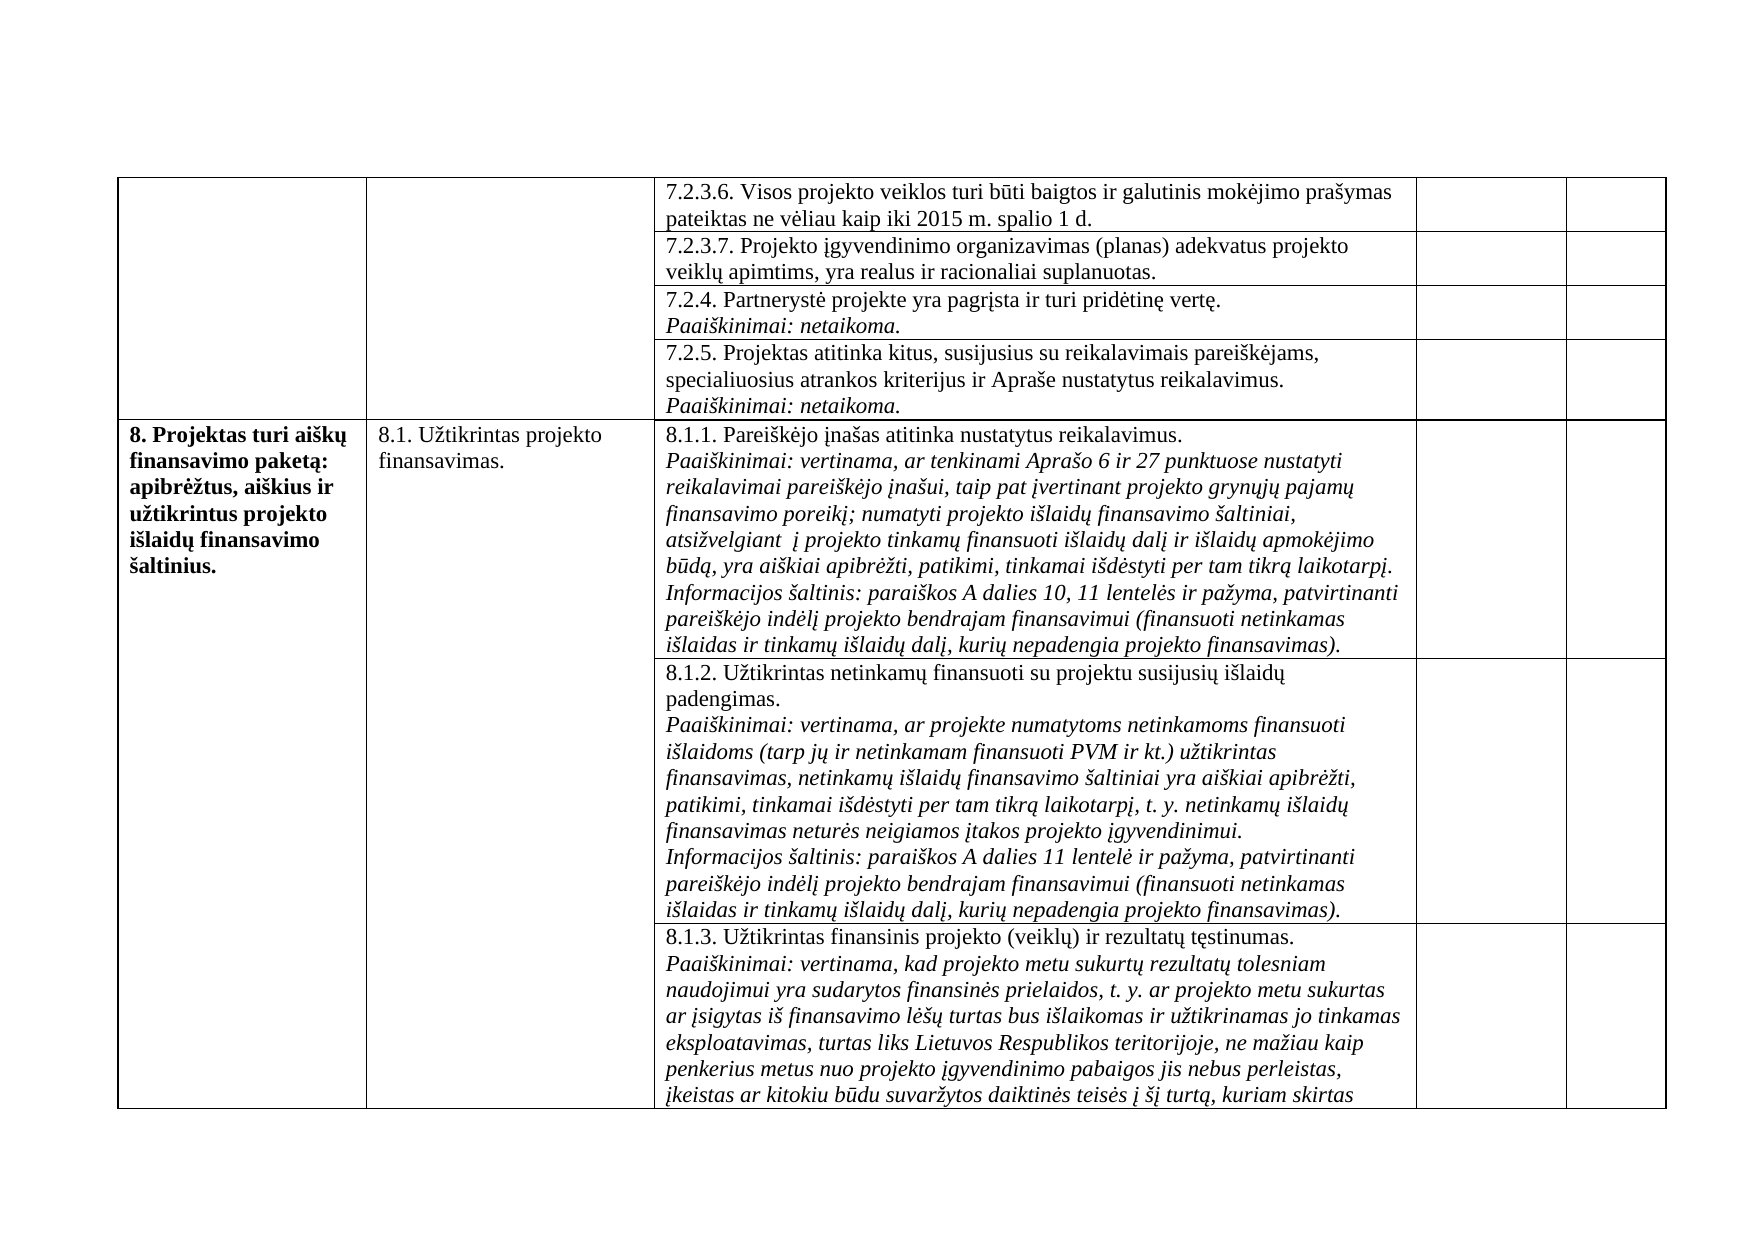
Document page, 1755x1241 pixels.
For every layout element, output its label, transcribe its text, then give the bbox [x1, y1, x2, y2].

table_cell [1567, 340, 1665, 418]
table_cell [1417, 340, 1566, 418]
table_cell [1567, 178, 1665, 231]
table_cell [1567, 232, 1665, 285]
table_cell 7.2.4. Partnerystė projekte yra pagrįsta ir turi pridėtinę vertę. Paaiškinimai: netaikoma. [655, 286, 1416, 338]
table_cell [367, 178, 654, 418]
table_cell 7.2.3.6. Visos projekto veiklos turi būti baigtos ir galutinis mokėjimo prašymas pateiktas ne vėliau kaip iki 2015 m. spalio 1 d. [655, 178, 1416, 231]
table_cell [1567, 659, 1665, 922]
table_cell [1567, 286, 1665, 338]
table_cell [119, 178, 366, 418]
table_cell [1417, 232, 1566, 285]
table_cell 7.2.5. Projektas atitinka kitus, susijusius su reikalavimais pareiškėjams, specialiuosius atrankos kriterijus ir Apraše nustatytus reikalavimus. Paaiškinimai: netaikoma. [655, 340, 1416, 418]
table_cell 7.2.3.7. Projekto įgyvendinimo organizavimas (planas) adekvatus projekto veiklų apimtims, yra realus ir racionaliai suplanuotas. [655, 232, 1416, 285]
table_cell [1417, 178, 1566, 231]
table_cell 8.1. Užtikrintas projekto finansavimas. [367, 420, 654, 1108]
table_cell [1567, 421, 1665, 658]
table_cell 8. Projektas turi aiškų finansavimo paketą: apibrėžtus, aiškius ir užtikrintus projekto išlaidų finansavimo šaltinius. [119, 420, 366, 1108]
table_cell 8.1.2. Užtikrintas netinkamų finansuoti su projektu susijusių išlaidų padengimas. Paaiškinimai: vertinama, ar projekte numatytoms netinkamoms finansuoti išlaidoms (tarp jų ir netinkamam finansuoti PVM ir kt.) užtikrintas finansavimas, netinkamų išlaidų finansavimo šaltiniai yra aiškiai apibrėžti, patikimi, tinkamai išdėstyti per tam tikrą laikotarpį, t. y. netinkamų išlaidų finansavimas neturės neigiamos įtakos projekto įgyvendinimui. Informacijos šaltinis: paraiškos A dalies 11 lentelė ir pažyma, patvirtinanti pareiškėjo indėlį projekto bendrajam finansavimui (finansuoti netinkamas išlaidas ir tinkamų išlaidų dalį, kurių nepadengia projekto finansavimas). [655, 659, 1416, 922]
table_cell 8.1.3. Užtikrintas finansinis projekto (veiklų) ir rezultatų tęstinumas. Paaiškinimai: vertinama, kad projekto metu sukurtų rezultatų tolesniam naudojimui yra sudarytos finansinės prielaidos, t. y. ar projekto metu sukurtas ar įsigytas iš finansavimo lėšų turtas bus išlaikomas ir užtikrinamas jo tinkamas eksploatavimas, turtas liks Lietuvos Respublikos teritorijoje, ne mažiau kaip penkerius metus nuo projekto įgyvendinimo pabaigos jis nebus perleistas, įkeistas ar kitokiu būdu suvaržytos daiktinės teisės į šį turtą, kuriam skirtas [655, 924, 1416, 1108]
table_cell 8.1.1. Pareiškėjo įnašas atitinka nustatytus reikalavimus. Paaiškinimai: vertinama, ar tenkinami Aprašo 6 ir 27 punktuose nustatyti reikalavimai pareiškėjo įnašui, taip pat įvertinant projekto grynųjų pajamų finansavimo poreikį; numatyti projekto išlaidų finansavimo šaltiniai, atsižvelgiant į projekto tinkamų finansuoti išlaidų dalį ir išlaidų apmokėjimo būdą, yra aiškiai apibrėžti, patikimi, tinkamai išdėstyti per tam tikrą laikotarpį. Informacijos šaltinis: paraiškos A dalies 10, 11 lentelės ir pažyma, patvirtinanti pareiškėjo indėlį projekto bendrajam finansavimui (finansuoti netinkamas išlaidas ir tinkamų išlaidų dalį, kurių nepadengia projekto finansavimas). [655, 421, 1416, 658]
table_cell [1417, 421, 1566, 658]
table_cell [1417, 924, 1566, 1108]
table_cell [1417, 286, 1566, 338]
table_cell [1567, 924, 1665, 1108]
table_cell [1417, 659, 1566, 922]
